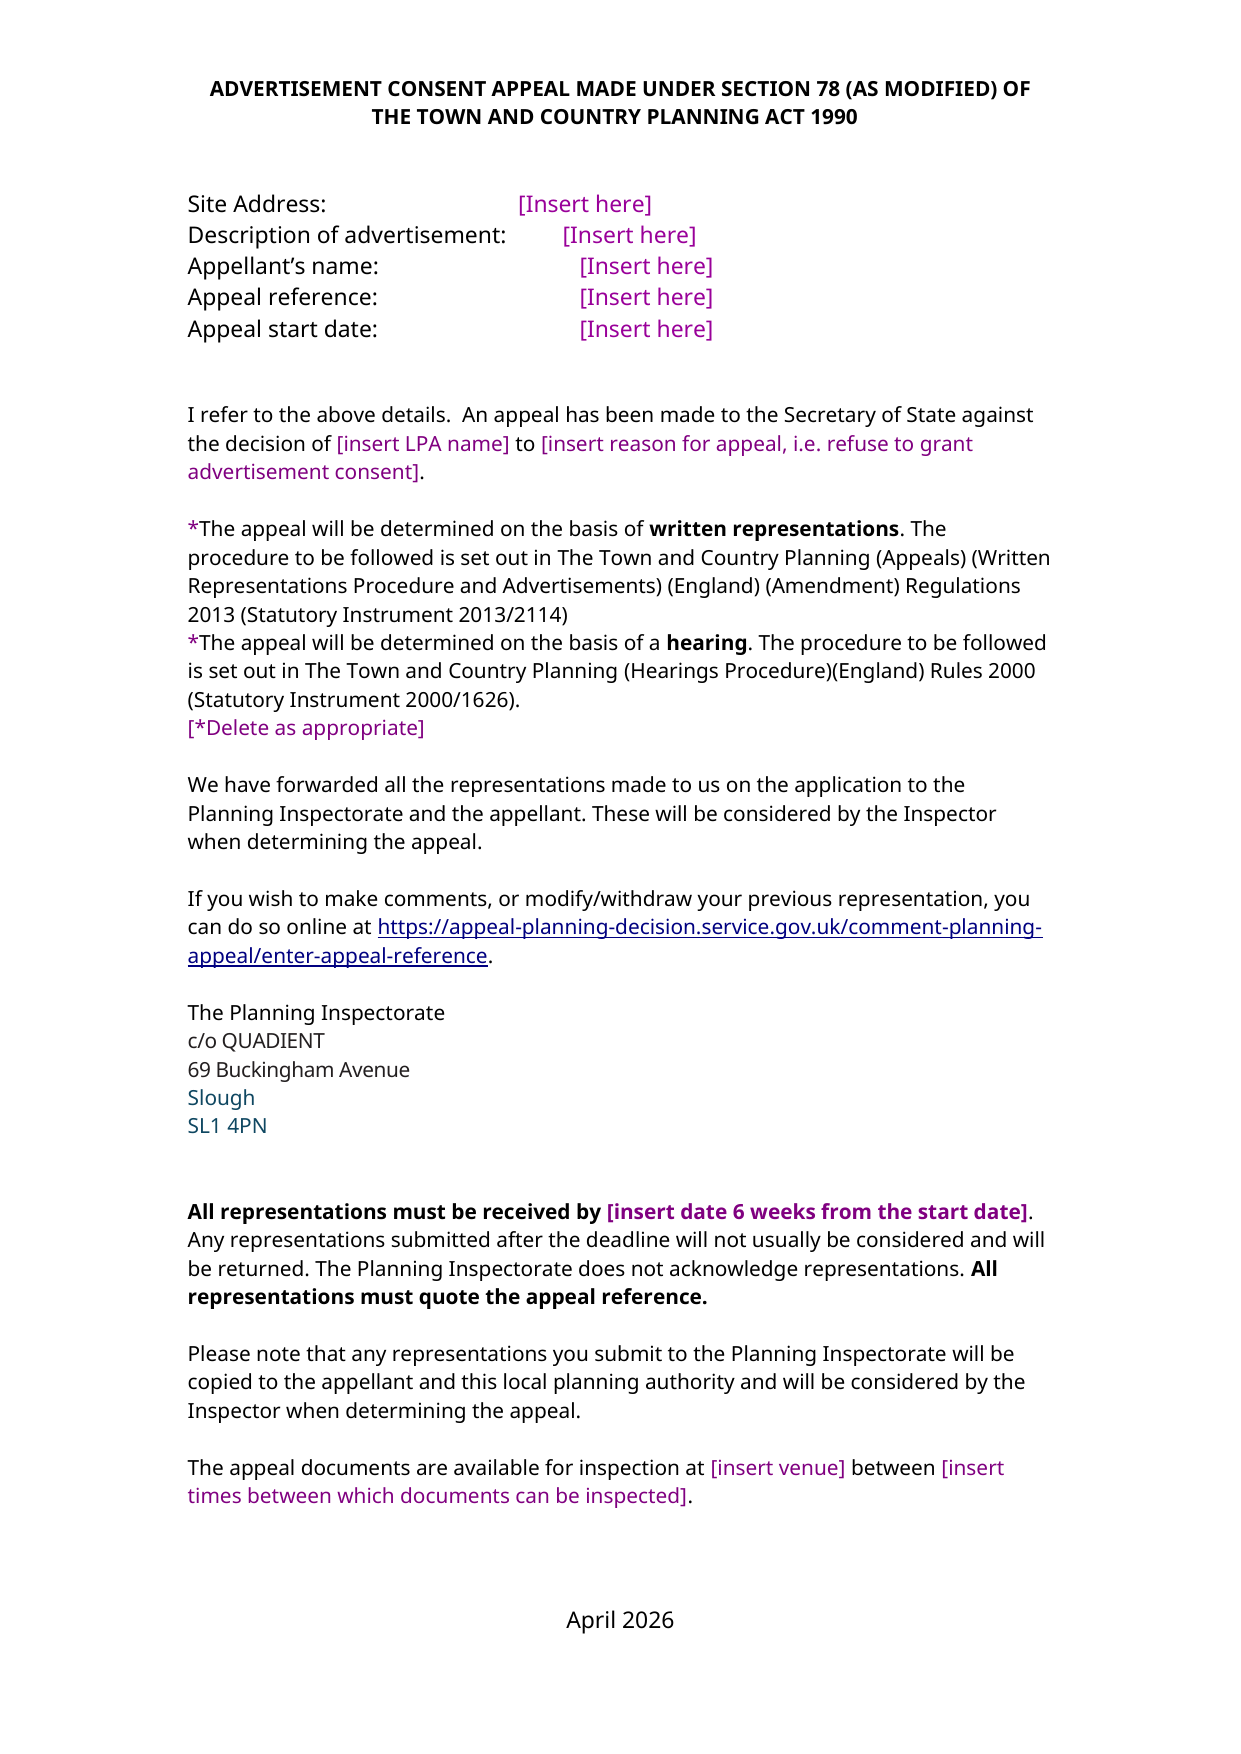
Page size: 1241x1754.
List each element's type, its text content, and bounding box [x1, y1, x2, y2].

subtitle Slough [187, 1083, 1048, 1112]
text Appellant’s name: [Insert here] [187, 250, 1053, 281]
text *The appeal will be determined on the basis of a hearing. The procedure to be followed is set out in The Town and Country Planning (Hearings Procedure)(England) Rules 2000 (Statutory Instrument 2000/1626). [187, 628, 1053, 713]
subtitle SL1 4PN [187, 1112, 1048, 1140]
subtitle c/o QUADIENT [187, 1026, 1048, 1055]
text We have forwarded all the representations made to us on the application to the Planning Inspectorate and the appellant. These will be considered by the Inspector when determining the appeal. [187, 770, 1053, 856]
text Description of advertisement: [Insert here] [187, 219, 1053, 250]
text The appeal documents are available for inspection at [insert venue] between [insert times between which documents can be inspected]. [187, 1453, 1053, 1510]
text The Planning Inspectorate [187, 998, 1053, 1026]
text If you wish to make comments, or modify/withdraw your previous representation, you can do so online at https://appeal-planning-decision.service.gov.uk/comment-planning-appeal/enter-appeal-reference. [187, 884, 1053, 969]
text *The appeal will be determined on the basis of written representations. The procedure to be followed is set out in The Town and Country Planning (Appeals) (Written Representations Procedure and Advertisements) (England) (Amendment) Regulations 2013 (Statutory Instrument 2013/2114) [187, 514, 1053, 628]
text All representations must be received by [insert date 6 weeks from the start date]. Any representations submitted after the deadline will not usually be considered and will be returned. The Planning Inspectorate does not acknowledge representations. All representations must quote the appeal reference. [187, 1197, 1053, 1311]
text ADVERTISEMENT CONSENT APPEAL MADE UNDER SECTION 78 (AS MODIFIED) OF THE TOWN AND COUNTRY PLANNING ACT 1990 [187, 74, 1053, 131]
text Appeal start date: [Insert here] [187, 312, 1053, 344]
text [*Delete as appropriate] [187, 713, 1053, 742]
text I refer to the above details. An appeal has been made to the Secretary of State against the decision of [insert LPA name] to [insert reason for appeal, i.e. refuse to grant advertisement consent]. [187, 401, 1053, 486]
text Site Address: [Insert here] [187, 187, 1053, 219]
subtitle 69 Buckingham Avenue [187, 1055, 1048, 1083]
text Please note that any representations you submit to the Planning Inspectorate will be copied to the appellant and this local planning authority and will be considered by the Inspector when determining the appeal. [187, 1339, 1053, 1424]
text Appeal reference: [Insert here] [187, 281, 1053, 312]
